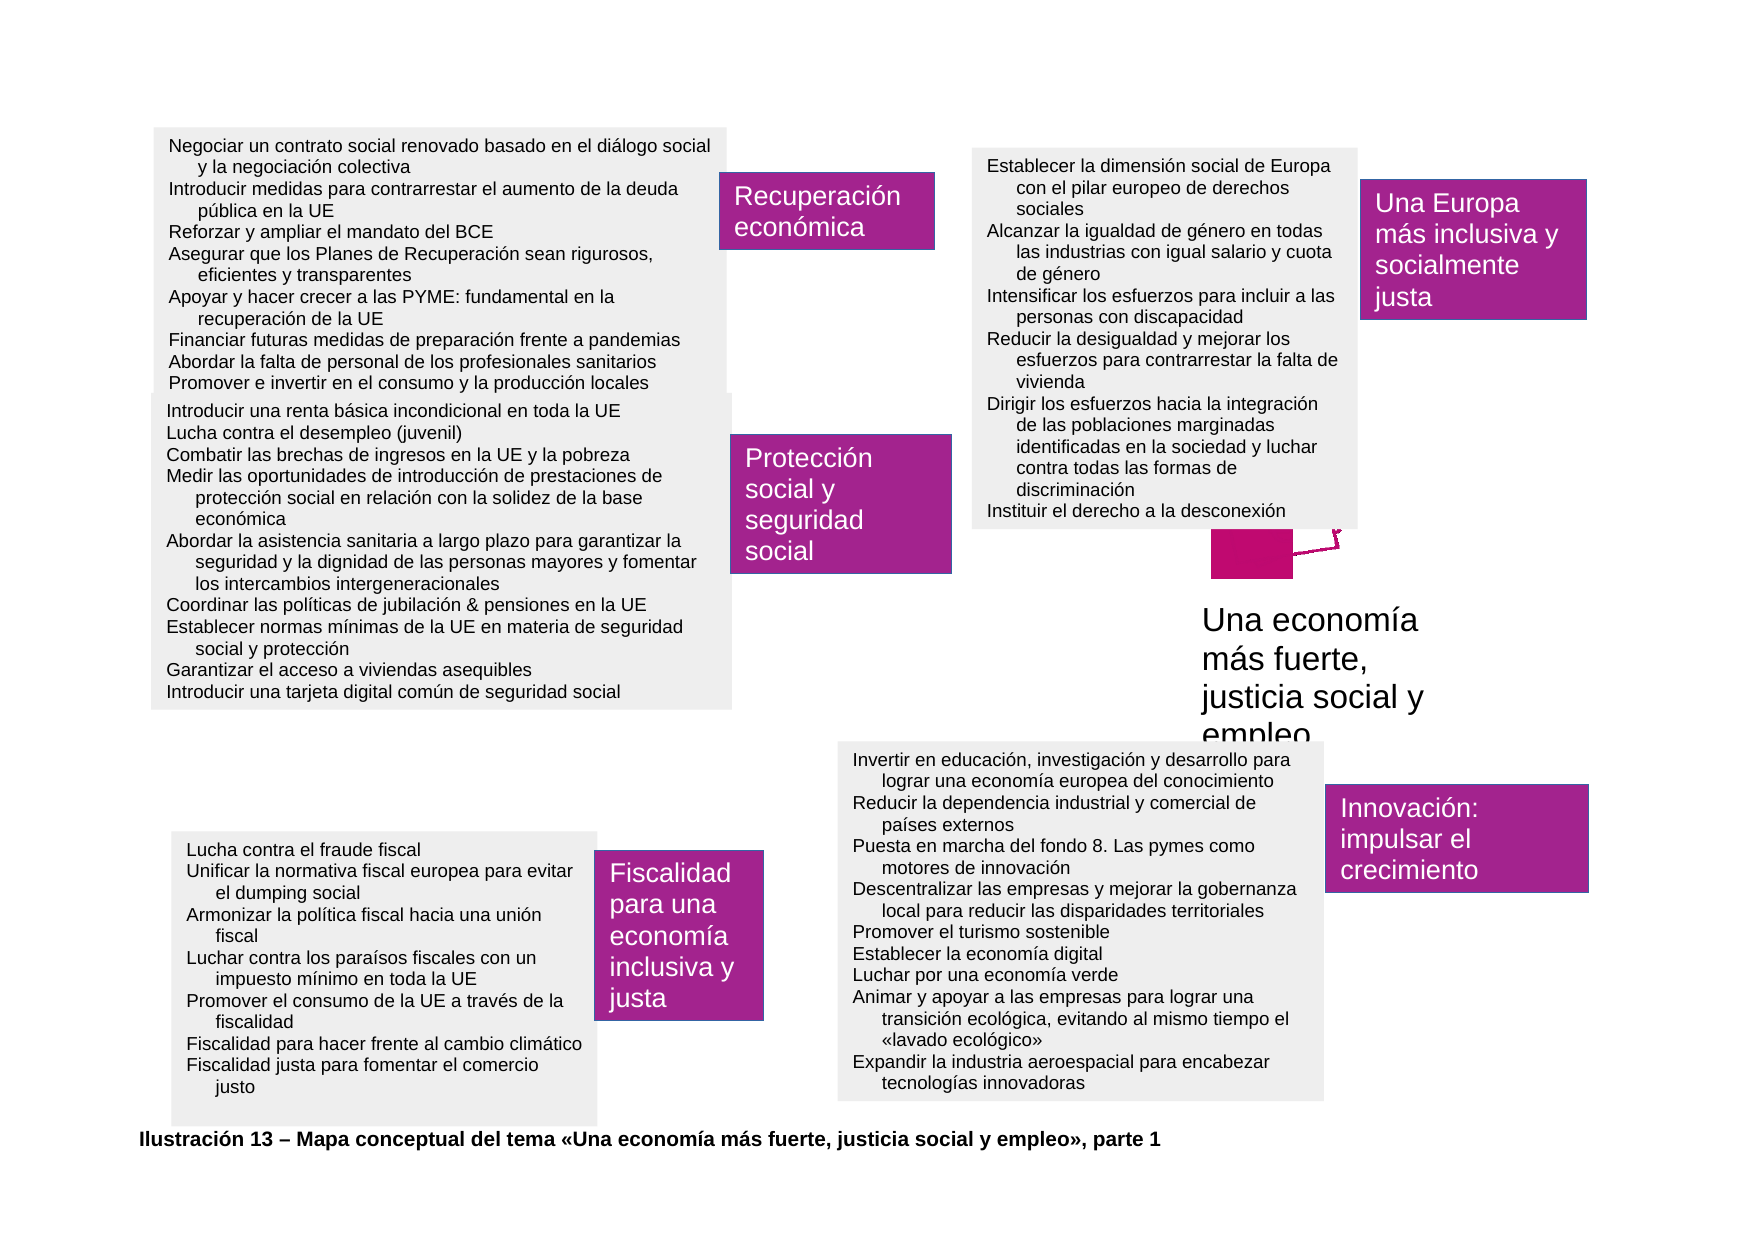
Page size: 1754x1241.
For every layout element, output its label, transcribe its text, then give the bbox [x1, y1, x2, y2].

text Ilustración 13 – Mapa conceptual del tema «Una economía más fuerte, justicia social y empleo», parte 1 [139, 140, 1594, 1151]
picture [1204, 477, 1371, 587]
